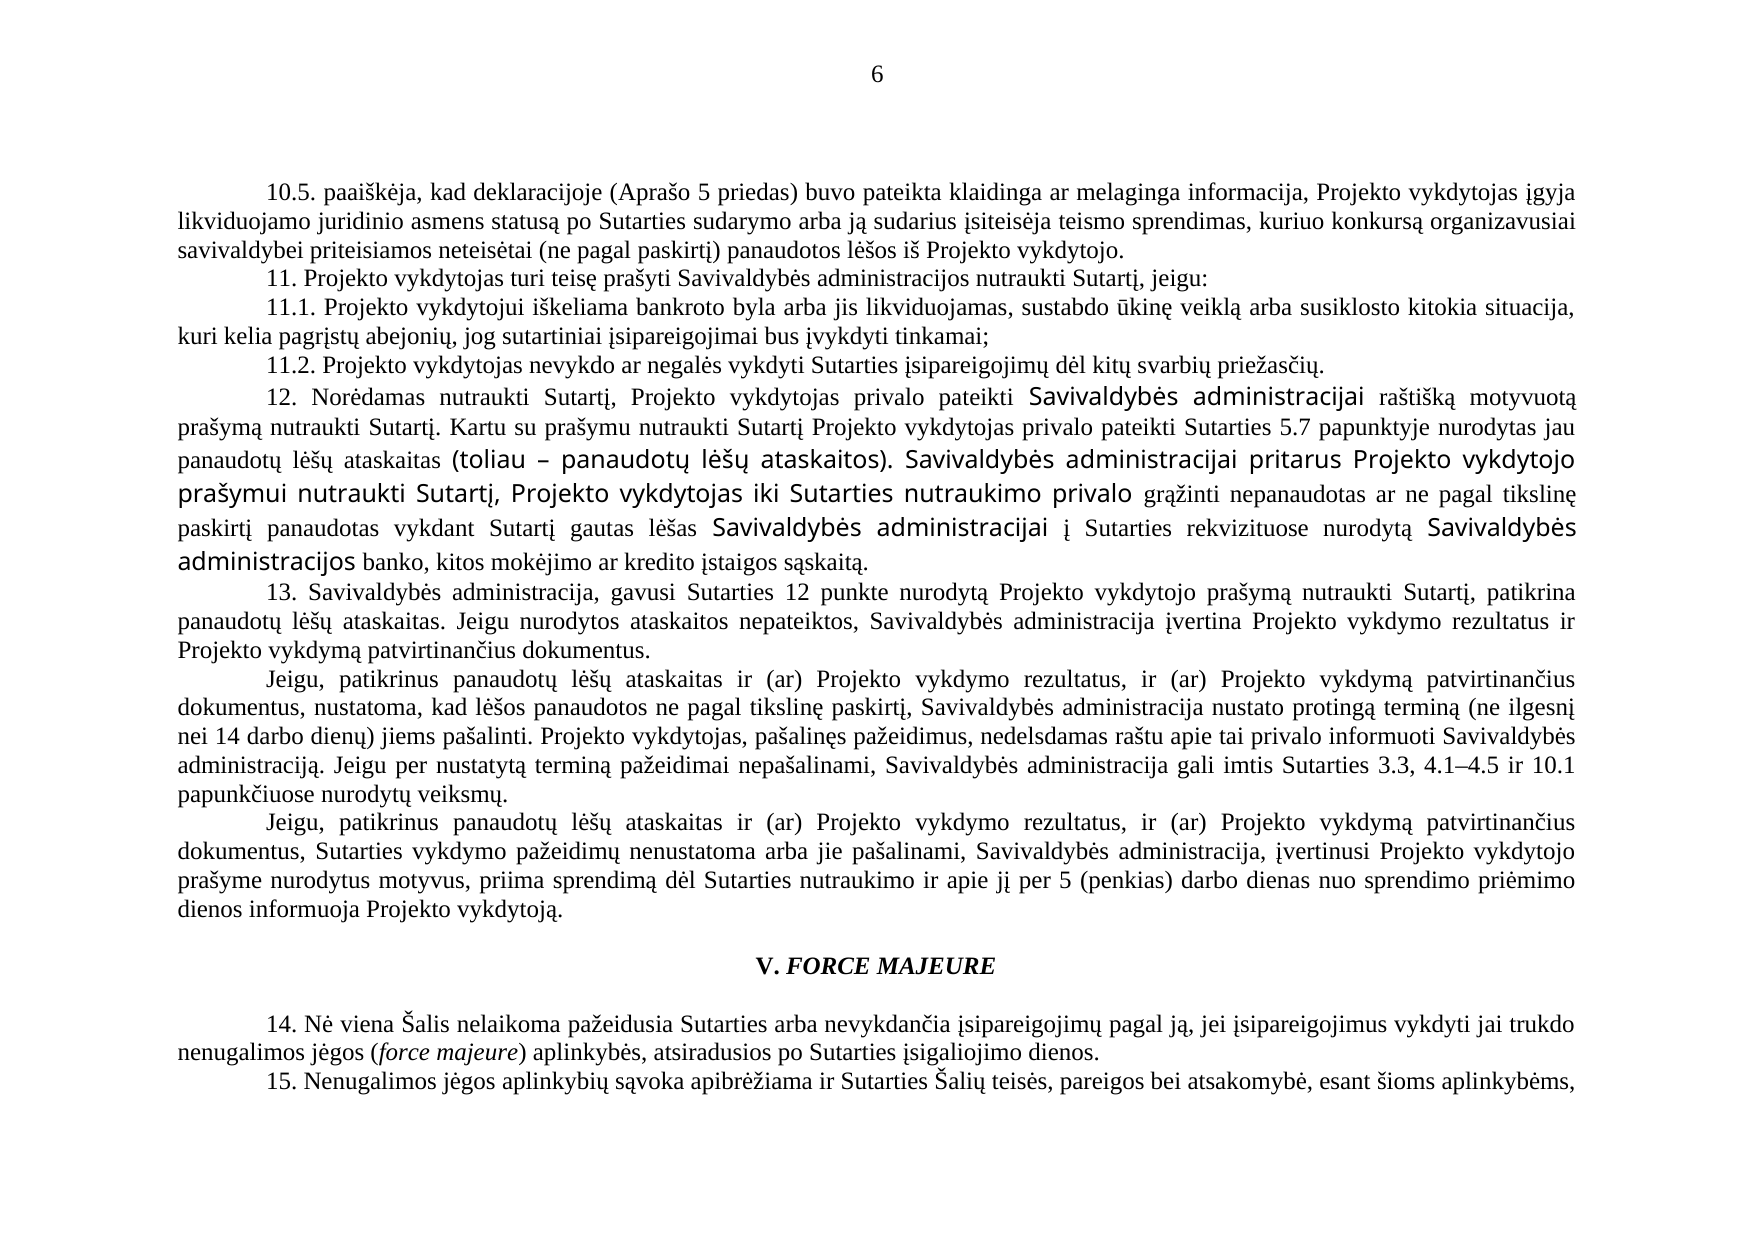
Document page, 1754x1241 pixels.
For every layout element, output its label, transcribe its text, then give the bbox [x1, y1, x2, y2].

text 11.1. Projekto vykdytojui iškeliama bankroto byla arba jis likviduojamas, sustabdo ūkinę veiklą arba susiklosto kitokia situacija, kuri kelia pagrįstų abejonių, jog sutartiniai įsipareigojimai bus įvykdyti tinkamai; [177, 292, 1577, 350]
text V. FORCE MAJEURE [177, 951, 1577, 980]
text 11.2. Projekto vykdytojas nevykdo ar negalės vykdyti Sutarties įsipareigojimų dėl kitų svarbių priežasčių. [177, 350, 1577, 378]
text Jeigu, patikrinus panaudotų lėšų ataskaitas ir (ar) Projekto vykdymo rezultatus, ir (ar) Projekto vykdymą patvirtinančius dokumentus, Sutarties vykdymo pažeidimų nenustatoma arba jie pašalinami, Savivaldybės administracija, įvertinusi Projekto vykdytojo prašyme nurodytus motyvus, priima sprendimą dėl Sutarties nutraukimo ir apie jį per 5 (penkias) darbo dienas nuo sprendimo priėmimo dienos informuoja Projekto vykdytoją. [177, 807, 1577, 922]
text 11. Projekto vykdytojas turi teisę prašyti Savivaldybės administracijos nutraukti Sutartį, jeigu: [177, 263, 1577, 292]
text 10.5. paaiškėja, kad deklaracijoje (Aprašo 5 priedas) buvo pateikta klaidinga ar melaginga informacija, Projekto vykdytojas įgyja likviduojamo juridinio asmens statusą po Sutarties sudarymo arba ją sudarius įsiteisėja teismo sprendimas, kuriuo konkursą organizavusiai savivaldybei priteisiamos neteisėtai (ne pagal paskirtį) panaudotos lėšos iš Projekto vykdytojo. [177, 177, 1577, 263]
text 13. Savivaldybės administracija, gavusi Sutarties 12 punkte nurodytą Projekto vykdytojo prašymą nutraukti Sutartį, patikrina panaudotų lėšų ataskaitas. Jeigu nurodytos ataskaitos nepateiktos, Savivaldybės administracija įvertina Projekto vykdymo rezultatus ir Projekto vykdymą patvirtinančius dokumentus. [177, 577, 1577, 664]
text 15. Nenugalimos jėgos aplinkybių sąvoka apibrėžiama ir Sutarties Šalių teisės, pareigos bei atsakomybė, esant šioms aplinkybėms, [177, 1066, 1577, 1095]
text Jeigu, patikrinus panaudotų lėšų ataskaitas ir (ar) Projekto vykdymo rezultatus, ir (ar) Projekto vykdymą patvirtinančius dokumentus, nustatoma, kad lėšos panaudotos ne pagal tikslinę paskirtį, Savivaldybės administracija nustato protingą terminą (ne ilgesnį nei 14 darbo dienų) jiems pašalinti. Projekto vykdytojas, pašalinęs pažeidimus, nedelsdamas raštu apie tai privalo informuoti Savivaldybės administraciją. Jeigu per nustatytą terminą pažeidimai nepašalinami, Savivaldybės administracija gali imtis Sutarties 3.3, 4.1–4.5 ir 10.1 papunkčiuose nurodytų veiksmų. [177, 664, 1577, 807]
text 12. Norėdamas nutraukti Sutartį, Projekto vykdytojas privalo pateikti Savivaldybės administracijai raštišką motyvuotą prašymą nutraukti Sutartį. Kartu su prašymu nutraukti Sutartį Projekto vykdytojas privalo pateikti Sutarties 5.7 papunktyje nurodytas jau panaudotų lėšų ataskaitas (toliau – panaudotų lėšų ataskaitos). Savivaldybės administracijai pritarus Projekto vykdytojo prašymui nutraukti Sutartį, Projekto vykdytojas iki Sutarties nutraukimo privalo grąžinti nepanaudotas ar ne pagal tikslinę paskirtį panaudotas vykdant Sutartį gautas lėšas Savivaldybės administracijai į Sutarties rekvizituose nurodytą Savivaldybės administracijos banko, kitos mokėjimo ar kredito įstaigos sąskaitą. [177, 378, 1577, 577]
text 14. Nė viena Šalis nelaikoma pažeidusia Sutarties arba nevykdančia įsipareigojimų pagal ją, jei įsipareigojimus vykdyti jai trukdo nenugalimos jėgos (force majeure) aplinkybės, atsiradusios po Sutarties įsigaliojimo dienos. [177, 1009, 1577, 1066]
